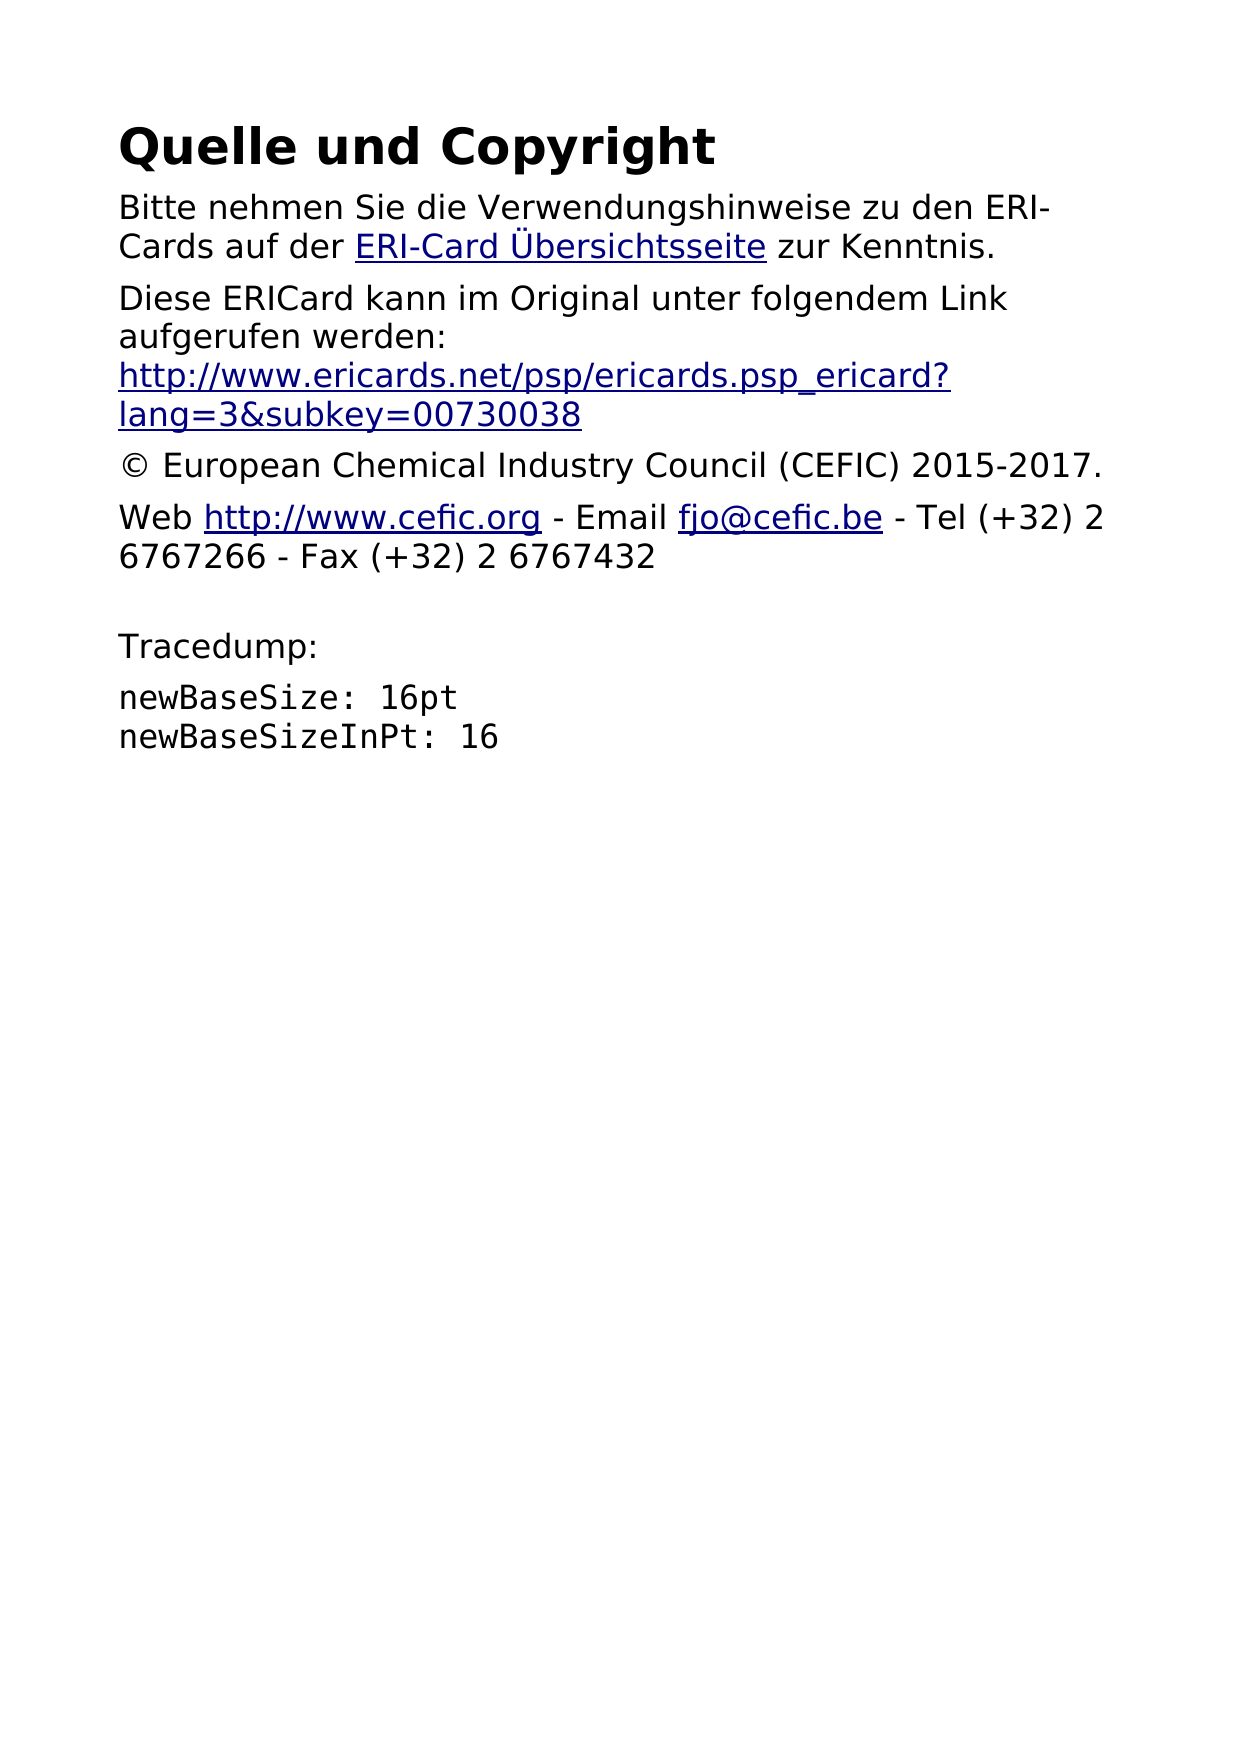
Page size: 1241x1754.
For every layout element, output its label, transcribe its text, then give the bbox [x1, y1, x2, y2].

subtitle Quelle und Copyright [118, 118, 1122, 176]
text Bitte nehmen Sie die Verwendungshinweise zu den ERI-Cards auf der ERI-Card Übersichtsseite zur Kenntnis. [118, 189, 1122, 267]
text Tracedump: [118, 588, 1122, 666]
text Web http://www.cefic.org - Email fjo@cefic.be - Tel (+32) 2 6767266 - Fax (+32) 2 6767432 [118, 498, 1122, 576]
text Diese ERICard kann im Original unter folgendem Link aufgerufen werden: http://www.ericards.net/psp/ericards.psp_ericard?lang=3&subkey=00730038 [118, 279, 1122, 434]
text newBaseSize: 16pt newBaseSizeInPt: 16 [118, 679, 1122, 756]
text © European Chemical Industry Council (CEFIC) 2015-2017. [118, 447, 1122, 486]
